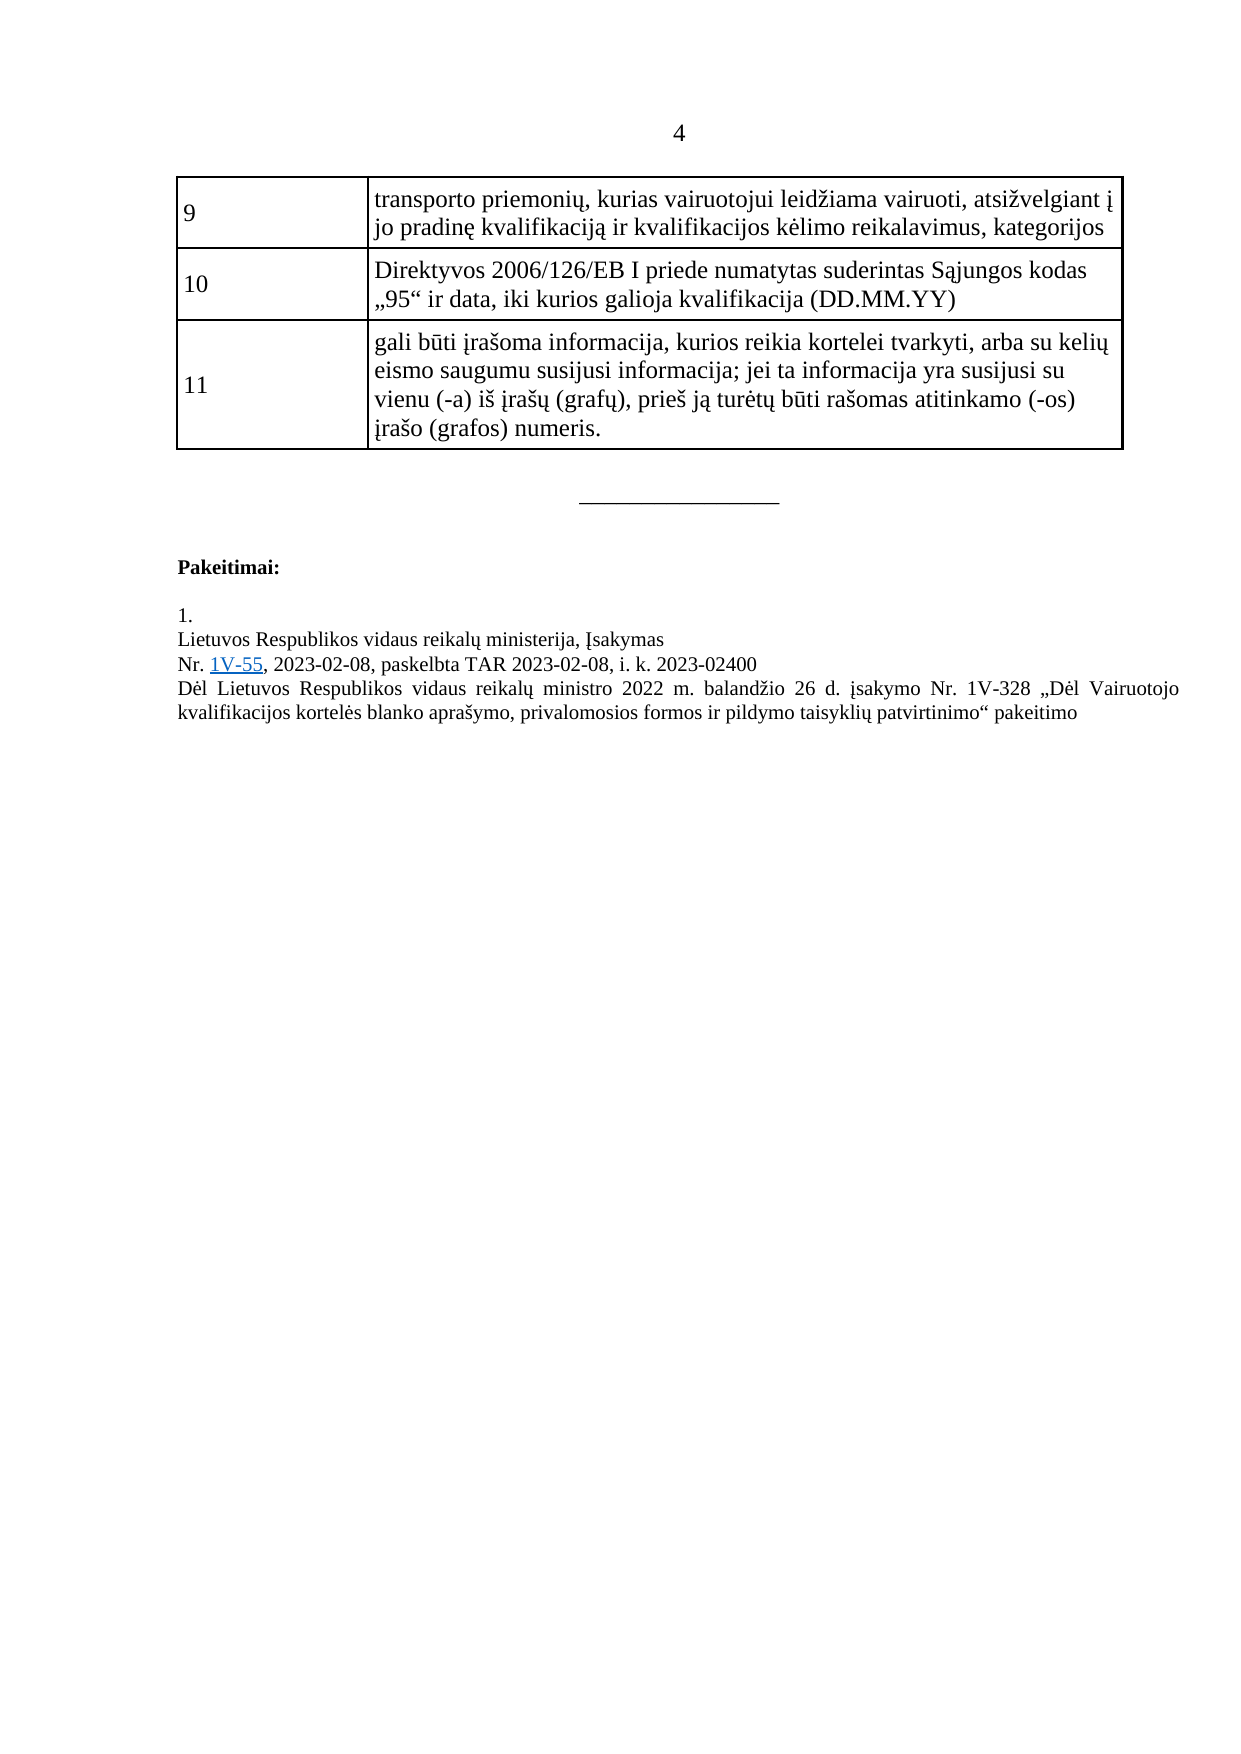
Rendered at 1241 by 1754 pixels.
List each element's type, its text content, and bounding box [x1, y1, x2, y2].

table_cell transporto priemonių, kurias vairuotojui leidžiama vairuoti, atsižvelgiant į jo pradinę kvalifikaciją ir kvalifikacijos kėlimo reikalavimus, kategorijos [369, 178, 1121, 247]
text 1. [177, 603, 1181, 627]
text Lietuvos Respublikos vidaus reikalų ministerija, Įsakymas [177, 627, 1181, 651]
table_cell 10 [178, 249, 367, 318]
table_cell Direktyvos 2006/126/EB I priede numatytas suderintas Sąjungos kodas „95“ ir data, iki kurios galioja kvalifikacija (DD.MM.YY) [369, 249, 1121, 318]
table_cell 11 [178, 321, 367, 447]
table_cell 9 [178, 178, 367, 247]
text Dėl Lietuvos Respublikos vidaus reikalų ministro 2022 m. balandžio 26 d. įsakymo Nr. 1V-328 „Dėl Vairuotojo kvalifikacijos kortelės blanko aprašymo, privalomosios formos ir pildymo taisyklių patvirtinimo“ pakeitimo [177, 676, 1181, 724]
text Nr. 1V-55, 2023-02-08, paskelbta TAR 2023-02-08, i. k. 2023-02400 [177, 651, 1181, 676]
text Pakeitimai: [177, 555, 1181, 579]
text ________________ [177, 478, 1181, 507]
table_cell gali būti įrašoma informacija, kurios reikia kortelei tvarkyti, arba su kelių eismo saugumu susijusi informacija; jei ta informacija yra susijusi su vienu (-a) iš įrašų (grafų), prieš ją turėtų būti rašomas atitinkamo (-os) įrašo (grafos) numeris. [369, 321, 1121, 447]
